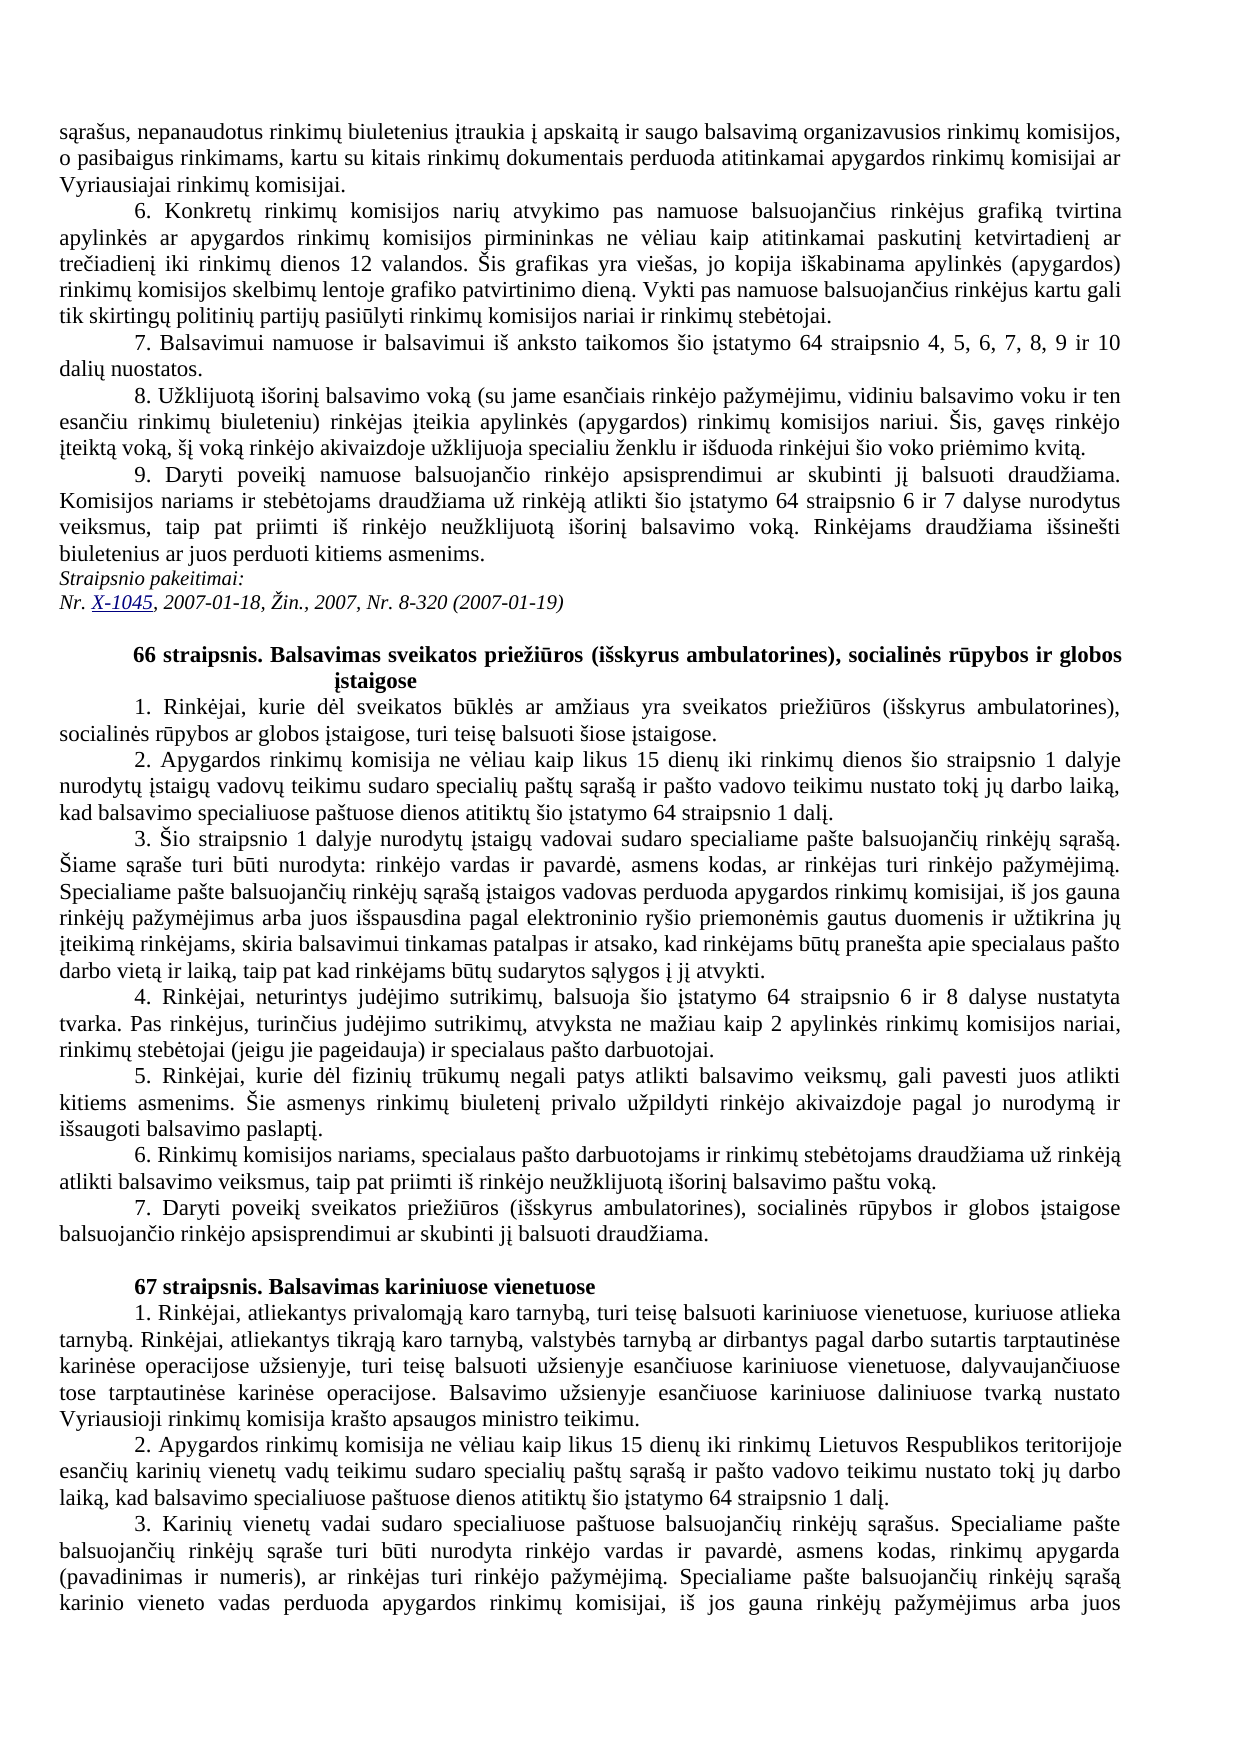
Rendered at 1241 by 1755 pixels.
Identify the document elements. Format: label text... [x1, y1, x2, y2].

text sąrašus, nepanaudotus rinkimų biuletenius įtraukia į apskaitą ir saugo balsavimą organizavusios rinkimų komisijos, o pasibaigus rinkimams, kartu su kitais rinkimų dokumentais perduoda atitinkamai apygardos rinkimų komisijai ar Vyriausiajai rinkimų komisijai. [59, 118, 1122, 197]
text 2. Apygardos rinkimų komisija ne vėliau kaip likus 15 dienų iki rinkimų Lietuvos Respublikos teritorijoje esančių karinių vienetų vadų teikimu sudaro specialių paštų sąrašą ir pašto vadovo teikimu nustato tokį jų darbo laiką, kad balsavimo specialiuose paštuose dienos atitiktų šio įstatymo 64 straipsnio 1 dalį. [59, 1431, 1122, 1510]
text 3. Karinių vienetų vadai sudaro specialiuose paštuose balsuojančių rinkėjų sąrašus. Specialiame pašte balsuojančių rinkėjų sąraše turi būti nurodyta rinkėjo vardas ir pavardė, asmens kodas, rinkimų apygarda (pavadinimas ir numeris), ar rinkėjas turi rinkėjo pažymėjimą. Specialiame pašte balsuojančių rinkėjų sąrašą karinio vieneto vadas perduoda apygardos rinkimų komisijai, iš jos gauna rinkėjų pažymėjimus arba juos [59, 1510, 1122, 1616]
text Nr. X-1045, 2007-01-18, Žin., 2007, Nr. 8-320 (2007-01-19) [59, 590, 1122, 614]
text Straipsnio pakeitimai: [59, 566, 1122, 590]
text 5. Rinkėjai, kurie dėl fizinių trūkumų negali patys atlikti balsavimo veiksmų, gali pavesti juos atlikti kitiems asmenims. Šie asmenys rinkimų biuletenį privalo užpildyti rinkėjo akivaizdoje pagal jo nurodymą ir išsaugoti balsavimo paslaptį. [59, 1062, 1122, 1141]
text 2. Apygardos rinkimų komisija ne vėliau kaip likus 15 dienų iki rinkimų dienos šio straipsnio 1 dalyje nurodytų įstaigų vadovų teikimu sudaro specialių paštų sąrašą ir pašto vadovo teikimu nustato tokį jų darbo laiką, kad balsavimo specialiuose paštuose dienos atitiktų šio įstatymo 64 straipsnio 1 dalį. [59, 746, 1122, 825]
text 6. Rinkimų komisijos nariams, specialaus pašto darbuotojams ir rinkimų stebėtojams draudžiama už rinkėją atlikti balsavimo veiksmus, taip pat priimti iš rinkėjo neužklijuotą išorinį balsavimo paštu voką. [59, 1141, 1122, 1194]
text 6. Konkretų rinkimų komisijos narių atvykimo pas namuose balsuojančius rinkėjus grafiką tvirtina apylinkės ar apygardos rinkimų komisijos pirmininkas ne vėliau kaip atitinkamai paskutinį ketvirtadienį ar trečiadienį iki rinkimų dienos 12 valandos. Šis grafikas yra viešas, jo kopija iškabinama apylinkės (apygardos) rinkimų komisijos skelbimų lentoje grafiko patvirtinimo dieną. Vykti pas namuose balsuojančius rinkėjus kartu gali tik skirtingų politinių partijų pasiūlyti rinkimų komisijos nariai ir rinkimų stebėtojai. [59, 197, 1122, 329]
text 4. Rinkėjai, neturintys judėjimo sutrikimų, balsuoja šio įstatymo 64 straipsnio 6 ir 8 dalyse nustatyta tvarka. Pas rinkėjus, turinčius judėjimo sutrikimų, atvyksta ne mažiau kaip 2 apylinkės rinkimų komisijos nariai, rinkimų stebėtojai (jeigu jie pageidauja) ir specialaus pašto darbuotojai. [59, 983, 1122, 1062]
text 7. Balsavimui namuose ir balsavimui iš anksto taikomos šio įstatymo 64 straipsnio 4, 5, 6, 7, 8, 9 ir 10 dalių nuostatos. [59, 329, 1122, 382]
text 1. Rinkėjai, kurie dėl sveikatos būklės ar amžiaus yra sveikatos priežiūros (išskyrus ambulatorines), socialinės rūpybos ar globos įstaigose, turi teisę balsuoti šiose įstaigose. [59, 693, 1122, 746]
text 7. Daryti poveikį sveikatos priežiūros (išskyrus ambulatorines), socialinės rūpybos ir globos įstaigose balsuojančio rinkėjo apsisprendimui ar skubinti jį balsuoti draudžiama. [59, 1194, 1122, 1247]
text 1. Rinkėjai, atliekantys privalomąją karo tarnybą, turi teisę balsuoti kariniuose vienetuose, kuriuose atlieka tarnybą. Rinkėjai, atliekantys tikrąją karo tarnybą, valstybės tarnybą ar dirbantys pagal darbo sutartis tarptautinėse karinėse operacijose užsienyje, turi teisę balsuoti užsienyje esančiuose kariniuose vienetuose, dalyvaujančiuose tose tarptautinėse karinėse operacijose. Balsavimo užsienyje esančiuose kariniuose daliniuose tvarką nustato Vyriausioji rinkimų komisija krašto apsaugos ministro teikimu. [59, 1299, 1122, 1431]
text 67 straipsnis. Balsavimas kariniuose vienetuose [59, 1273, 1122, 1299]
text 66 straipsnis. Balsavimas sveikatos priežiūros (išskyrus ambulatorines), socialinės rūpybos ir globos įstaigose [133, 641, 1122, 693]
text 8. Užklijuotą išorinį balsavimo voką (su jame esančiais rinkėjo pažymėjimu, vidiniu balsavimo voku ir ten esančiu rinkimų biuleteniu) rinkėjas įteikia apylinkės (apygardos) rinkimų komisijos nariui. Šis, gavęs rinkėjo įteiktą voką, šį voką rinkėjo akivaizdoje užklijuoja specialiu ženklu ir išduoda rinkėjui šio voko priėmimo kvitą. [59, 382, 1122, 461]
text 9. Daryti poveikį namuose balsuojančio rinkėjo apsisprendimui ar skubinti jį balsuoti draudžiama. Komisijos nariams ir stebėtojams draudžiama už rinkėją atlikti šio įstatymo 64 straipsnio 6 ir 7 dalyse nurodytus veiksmus, taip pat priimti iš rinkėjo neužklijuotą išorinį balsavimo voką. Rinkėjams draudžiama išsinešti biuletenius ar juos perduoti kitiems asmenims. [59, 461, 1122, 566]
text 3. Šio straipsnio 1 dalyje nurodytų įstaigų vadovai sudaro specialiame pašte balsuojančių rinkėjų sąrašą. Šiame sąraše turi būti nurodyta: rinkėjo vardas ir pavardė, asmens kodas, ar rinkėjas turi rinkėjo pažymėjimą. Specialiame pašte balsuojančių rinkėjų sąrašą įstaigos vadovas perduoda apygardos rinkimų komisijai, iš jos gauna rinkėjų pažymėjimus arba juos išspausdina pagal elektroninio ryšio priemonėmis gautus duomenis ir užtikrina jų įteikimą rinkėjams, skiria balsavimui tinkamas patalpas ir atsako, kad rinkėjams būtų pranešta apie specialaus pašto darbo vietą ir laiką, taip pat kad rinkėjams būtų sudarytos sąlygos į jį atvykti. [59, 825, 1122, 983]
